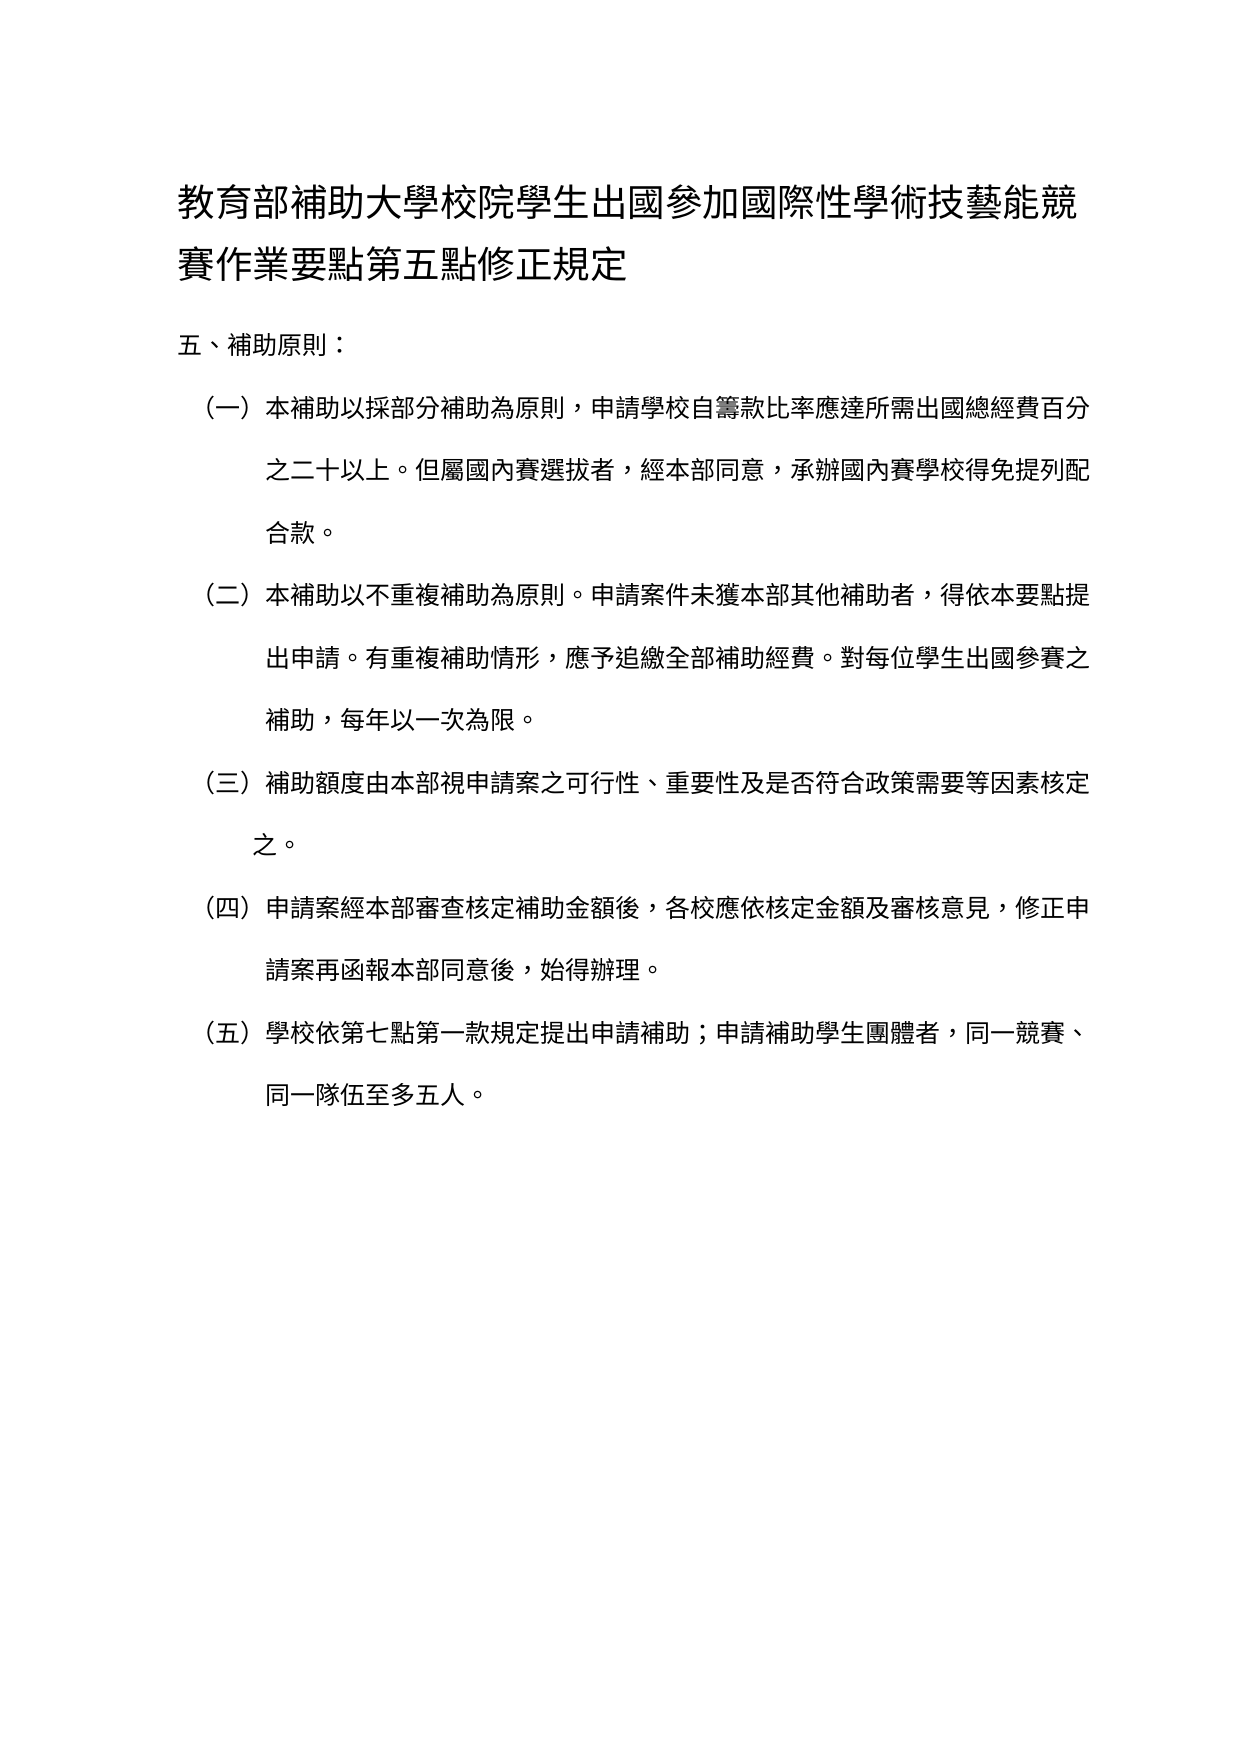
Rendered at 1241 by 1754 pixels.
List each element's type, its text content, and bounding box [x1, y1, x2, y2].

text （四）申請案經本部審查核定補助金額後，各校應依核定金額及審核意見，修正申請案再函報本部同意後，始得辦理。 [190, 864, 1092, 989]
text 教育部補助大學校院學生出國參加國際性學術技藝能競賽作業要點第五點修正規定 [177, 158, 1092, 283]
text （五）學校依第七點第一款規定提出申請補助；申請補助學生團體者，同一競賽、同一隊伍至多五人。 [190, 989, 1092, 1114]
text （二）本補助以不重複補助為原則。申請案件未獲本部其他補助者，得依本要點提出申請。有重複補助情形，應予追繳全部補助經費。對每位學生出國參賽之補助，每年以一次為限。 [190, 552, 1092, 739]
text （三）補助額度由本部視申請案之可行性、重要性及是否符合政策需要等因素核定之。 [190, 739, 1092, 864]
text 五、補助原則： [177, 302, 1092, 364]
text （一）本補助以採部分補助為原則，申請學校自籌款比率應達所需出國總經費百分之二十以上。但屬國內賽選拔者，經本部同意，承辦國內賽學校得免提列配合款。 [190, 364, 1092, 552]
